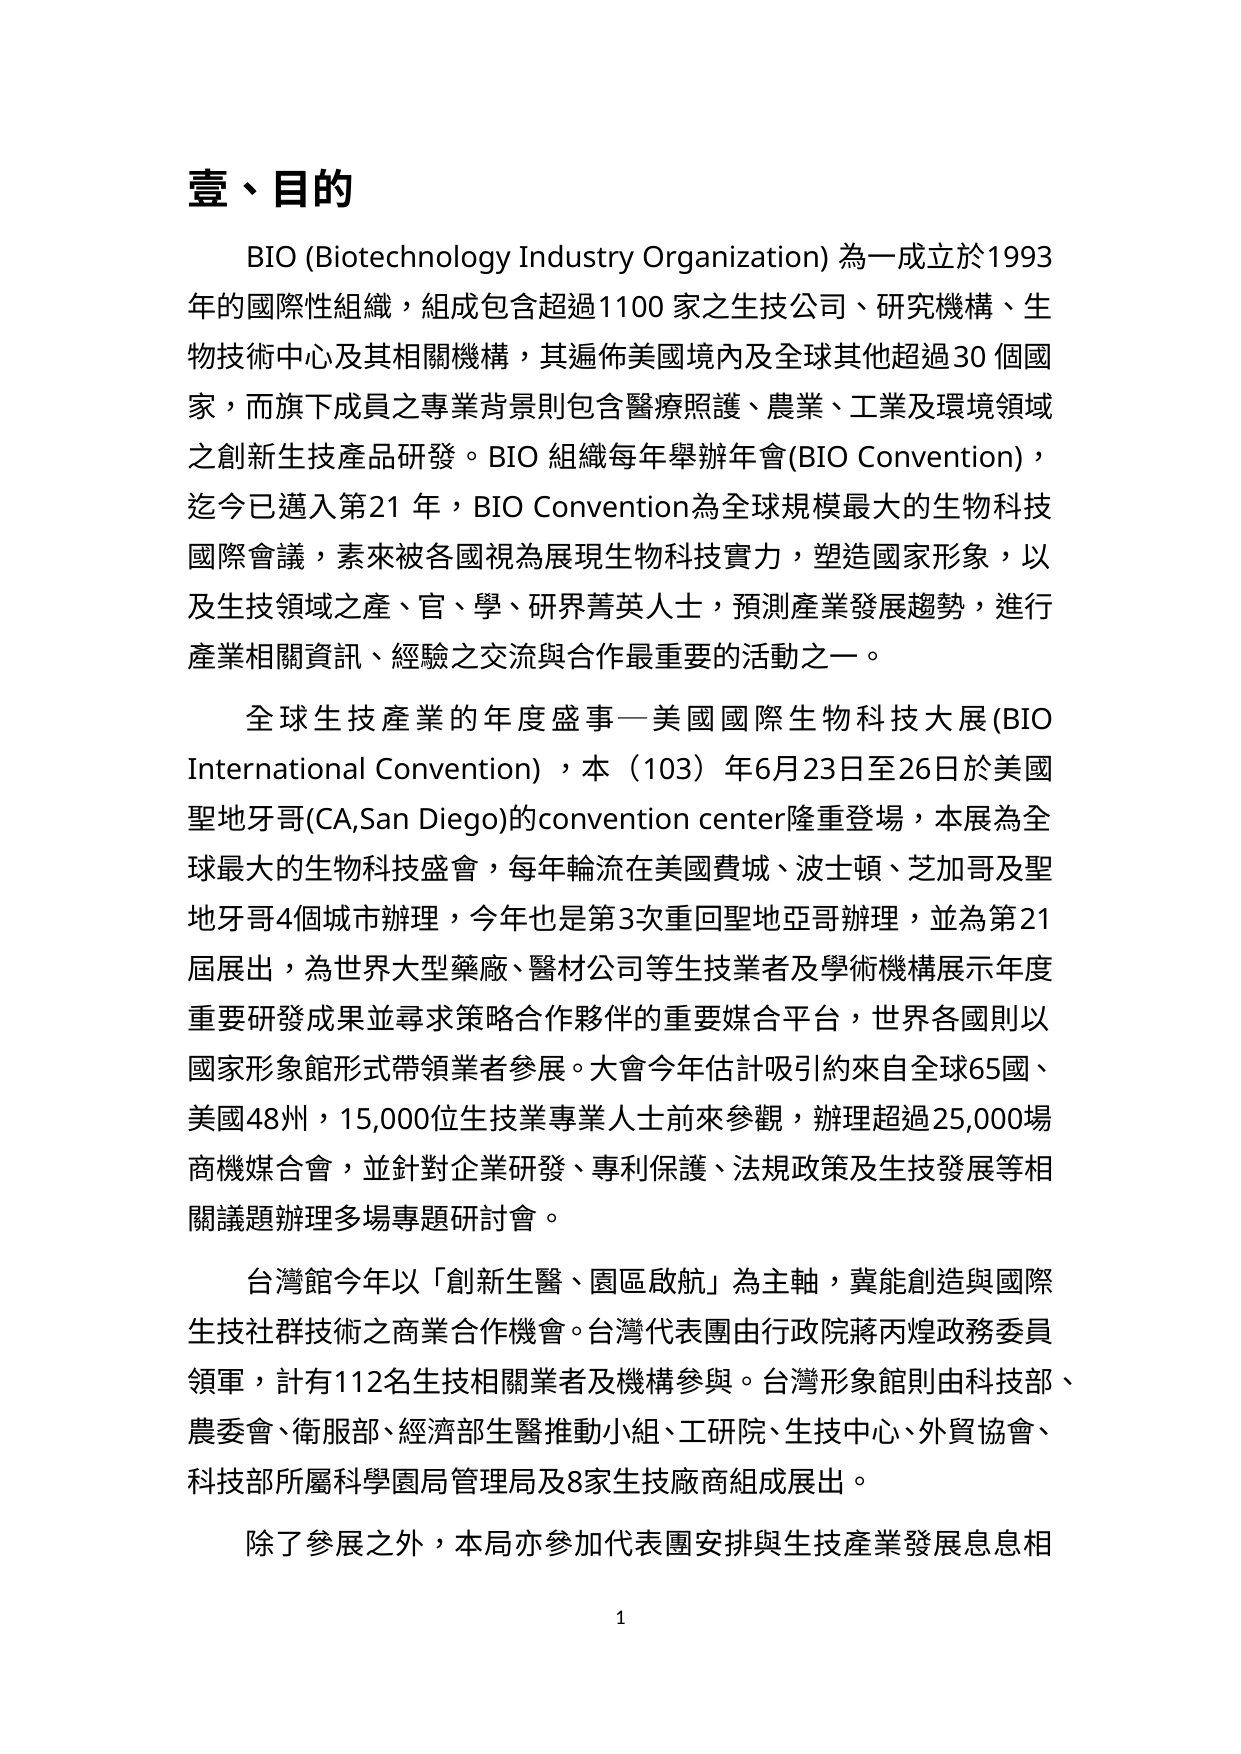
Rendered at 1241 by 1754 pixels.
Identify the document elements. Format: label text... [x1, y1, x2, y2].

text BIO (Biotechnology Industry Organization) 為一成立於1993 年的國際性組織，組成包含超過1100 家之生技公司、研究機構、生物技術中心及其相關機構，其遍佈美國境內及全球其他超過30 個國家，而旗下成員之專業背景則包含醫療照護、農業、工業及環境領域之創新生技產品研發。BIO 組織每年舉辦年會(BIO Convention)， 迄今已邁入第21 年，BIO Convention為全球規模最大的生物科技國際會議，素來被各國視為展現生物科技實力，塑造國家形象，以及生技領域之產、官、學、研界菁英人士，預測產業發展趨勢，進行產業相關資訊、經驗之交流與合作最重要的活動之一。 [187, 227, 1053, 677]
text 壹、目的 [187, 164, 1053, 214]
text 除了參展之外，本局亦參加代表團安排與生技產業發展息息相關之學研機構及廠商等參訪行程，包括由工研院協助安排參訪加州大學聖地牙哥分校(University of California, San Diego；UCSD) ，期藉由參訪特色學術機構，學習技轉及商業化模式，並建立雙方合作研究機制。另中央研究院協助安排參訪SCRIPPS， The Scripps Research Institute(TSRI) 是全球著名的綜合性醫學研究及教育機構。期能了解獲得技術移轉及設立新創公司之經驗分享 [187, 1514, 1053, 1564]
text 台灣館今年以「創新生醫、園區啟航」為主軸，冀能創造與國際生技社群技術之商業合作機會。台灣代表團由行政院蔣丙煌政務委員領軍，計有112名生技相關業者及機構參與。台灣形象館則由科技部、農委會、衛服部、經濟部生醫推動小組、工研院、生技中心、外貿協會、科技部所屬科學園局管理局及8家生技廠商組成展出。 [187, 1252, 1053, 1502]
text 全球生技產業的年度盛事─美國國際生物科技大展(BIO International Convention) ，本（103）年6月23日至26日於美國聖地牙哥(CA,San Diego)的convention center隆重登場，本展為全球最大的生物科技盛會，每年輪流在美國費城、波士頓、芝加哥及聖地牙哥4個城市辦理，今年也是第3次重回聖地亞哥辦理，並為第21屆展出，為世界大型藥廠、醫材公司等生技業者及學術機構展示年度重要研發成果並尋求策略合作夥伴的重要媒合平台，世界各國則以國家形象館形式帶領業者參展。大會今年估計吸引約來自全球65國、美國48州，15,000位生技業專業人士前來參觀，辦理超過25,000場商機媒合會，並針對企業研發、專利保護、法規政策及生技發展等相關議題辦理多場專題研討會。 [187, 689, 1053, 1239]
